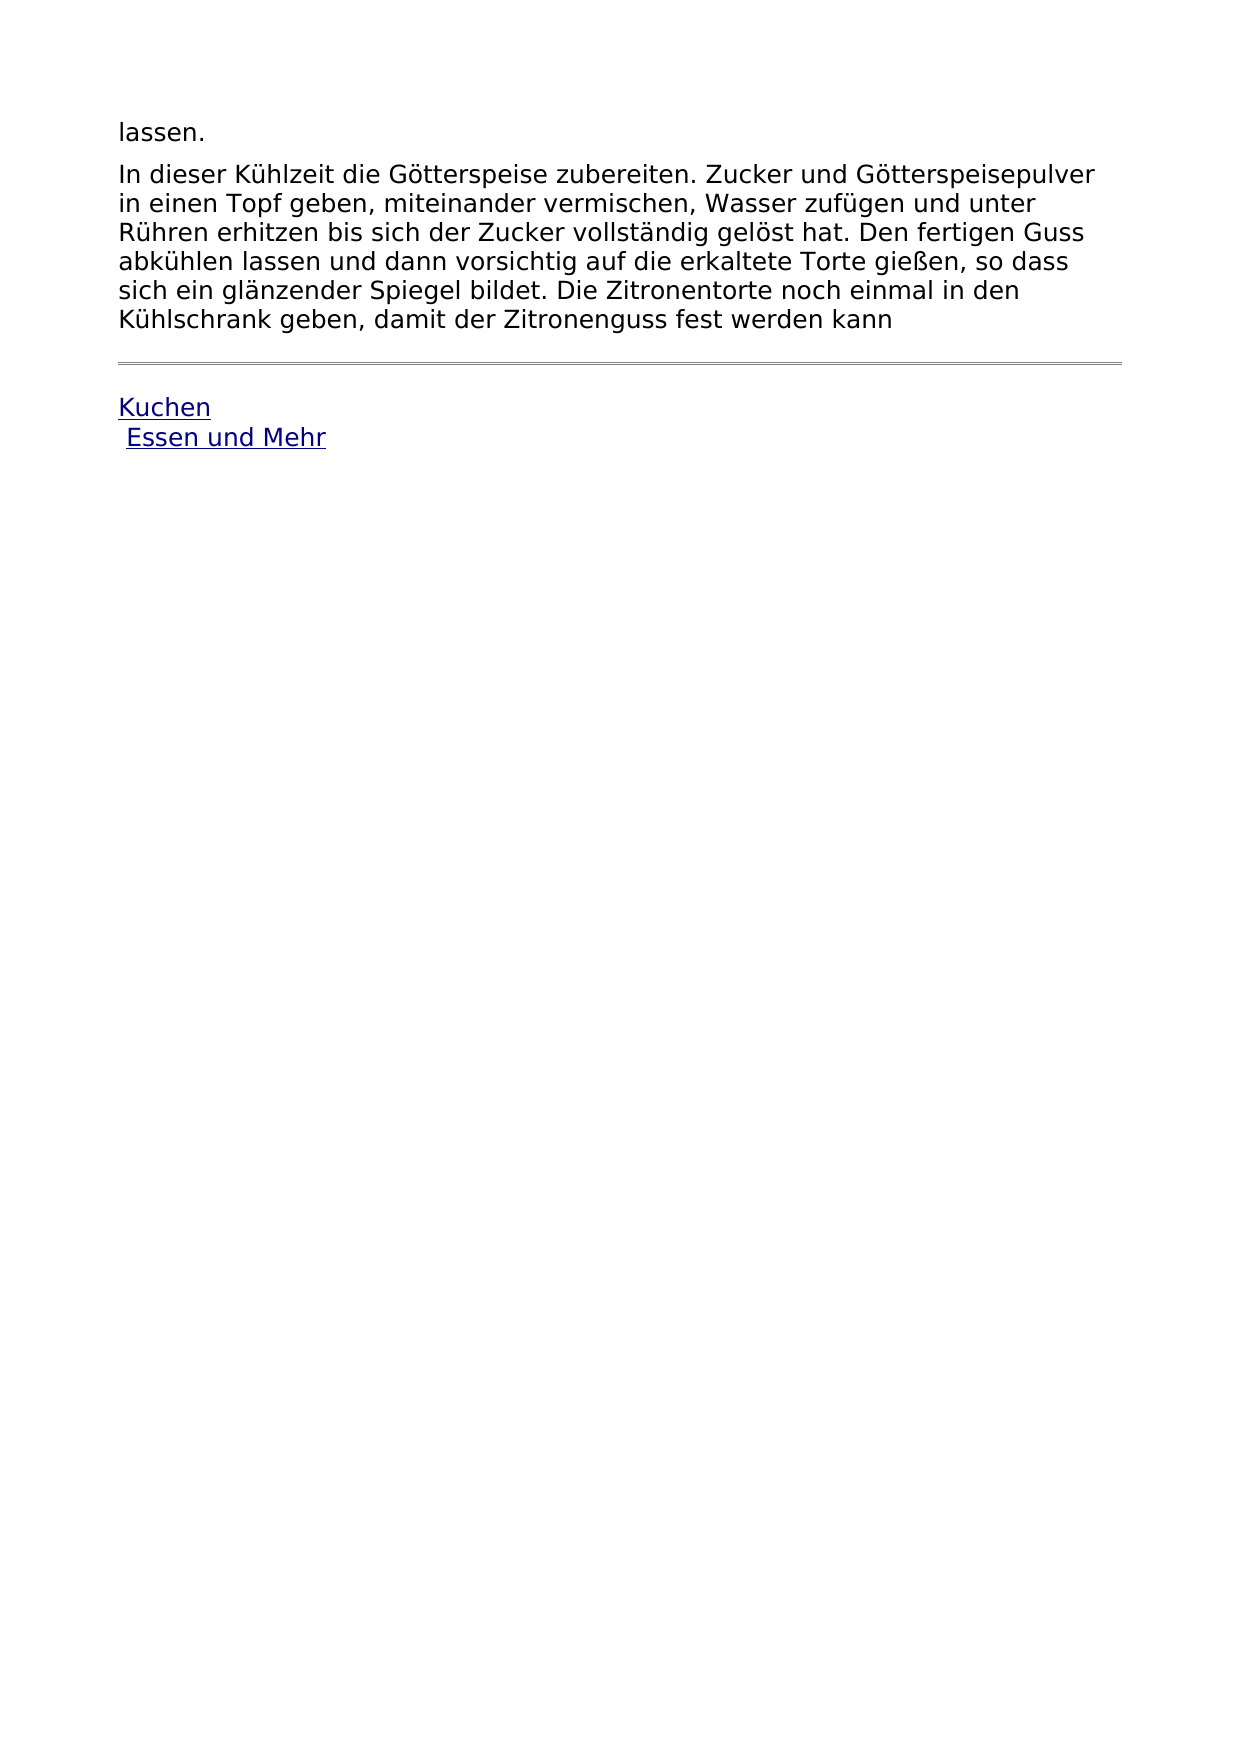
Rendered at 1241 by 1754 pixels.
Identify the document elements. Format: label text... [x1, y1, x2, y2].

text lassen. [118, 118, 1122, 147]
text In dieser Kühlzeit die Götterspeise zubereiten. Zucker und Götterspeisepulver in einen Topf geben, miteinander vermischen, Wasser zufügen und unter Rühren erhitzen bis sich der Zucker vollständig gelöst hat. Den fertigen Guss abkühlen lassen und dann vorsichtig auf die erkaltete Torte gießen, so dass sich ein glänzender Spiegel bildet. Die Zitronentorte noch einmal in den Kühlschrank geben, damit der Zitronenguss fest werden kann [118, 160, 1122, 335]
text Kuchen Essen und Mehr [118, 394, 1122, 452]
